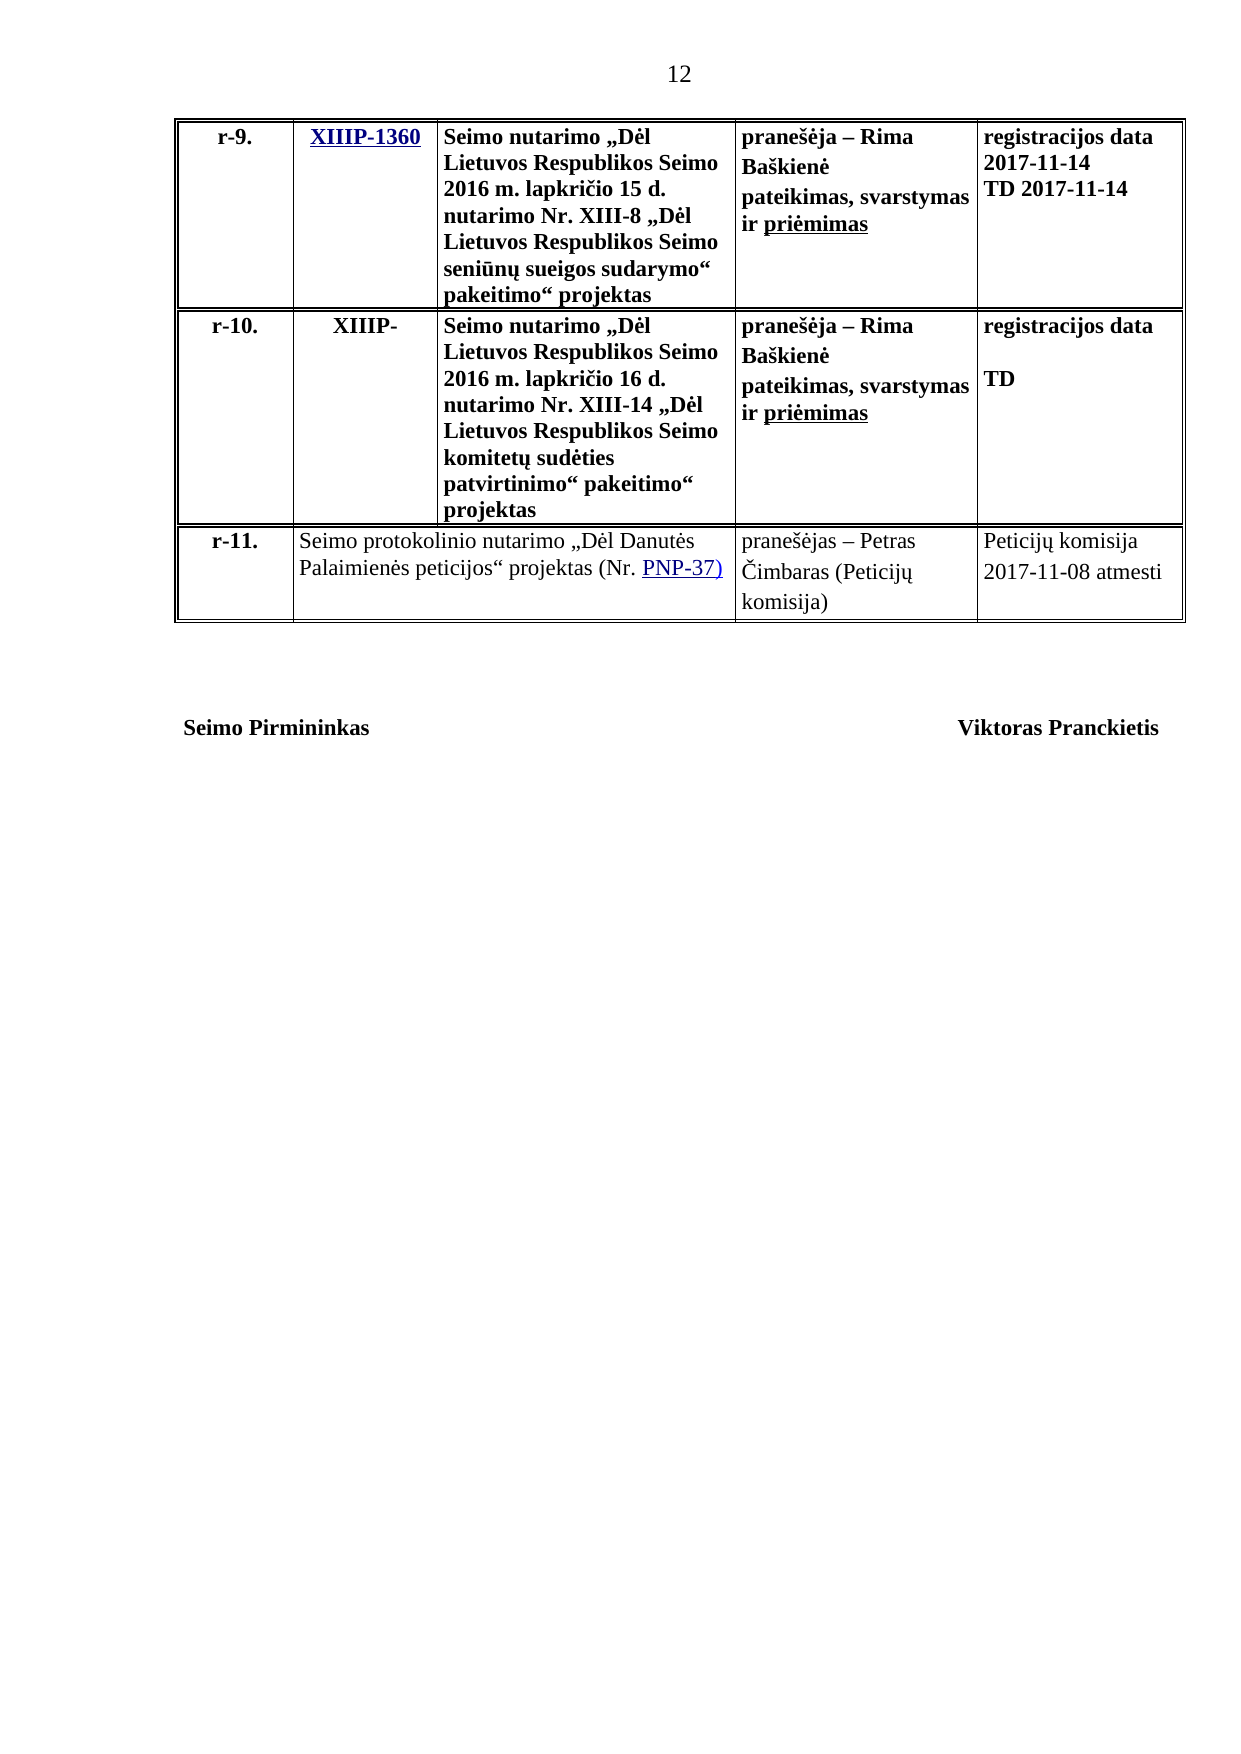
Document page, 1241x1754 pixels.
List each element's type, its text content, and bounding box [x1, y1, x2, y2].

table_cell [1189, 523, 1193, 618]
table_cell Seimo nutarimo „Dėl Lietuvos Respublikos Seimo 2016 m. lapkričio 15 d. nutarimo Nr. XIII-8 „Dėl Lietuvos Respublikos Seimo seniūnų sueigos sudarymo“ pakeitimo“ projektas [438, 123, 735, 307]
table_cell pranešėja – Rima Baškienė pateikimas, svarstymas ir priėmimas [736, 312, 977, 523]
table_cell Peticijų komisija 2017-11-08 atmesti [978, 528, 1182, 618]
table_cell [1189, 118, 1193, 307]
table_cell XIIIP-1360 [294, 123, 437, 307]
table_cell [1193, 118, 1240, 307]
table_cell Seimo protokolinio nutarimo „Dėl Danutės Palaimienės peticijos“ projektas (Nr. PNP-37) [294, 528, 735, 618]
table_cell [1193, 523, 1240, 618]
table_cell r-9. [179, 123, 293, 307]
table_cell r-11. [179, 528, 293, 618]
table_cell Seimo Pirmininkas [172, 619, 522, 746]
table_cell registracijos data 2017-11-14 TD 2017-11-14 [978, 123, 1182, 307]
table_cell pranešėjas – Petras Čimbaras (Peticijų komisija) [736, 528, 977, 618]
table_cell [1189, 307, 1193, 523]
table_cell [1193, 307, 1240, 523]
table_cell XIIIP- [294, 312, 437, 523]
table_cell registracijos data TD [978, 312, 1182, 523]
table_cell Viktoras Pranckietis [900, 619, 1240, 746]
table_cell r-10. [179, 312, 293, 523]
table_cell Seimo nutarimo „Dėl Lietuvos Respublikos Seimo 2016 m. lapkričio 16 d. nutarimo Nr. XIII-14 „Dėl Lietuvos Respublikos Seimo komitetų sudėties patvirtinimo“ pakeitimo“ projektas [438, 312, 735, 523]
table_cell [523, 623, 900, 746]
table_cell pranešėja – Rima Baškienė pateikimas, svarstymas ir priėmimas [736, 123, 977, 307]
